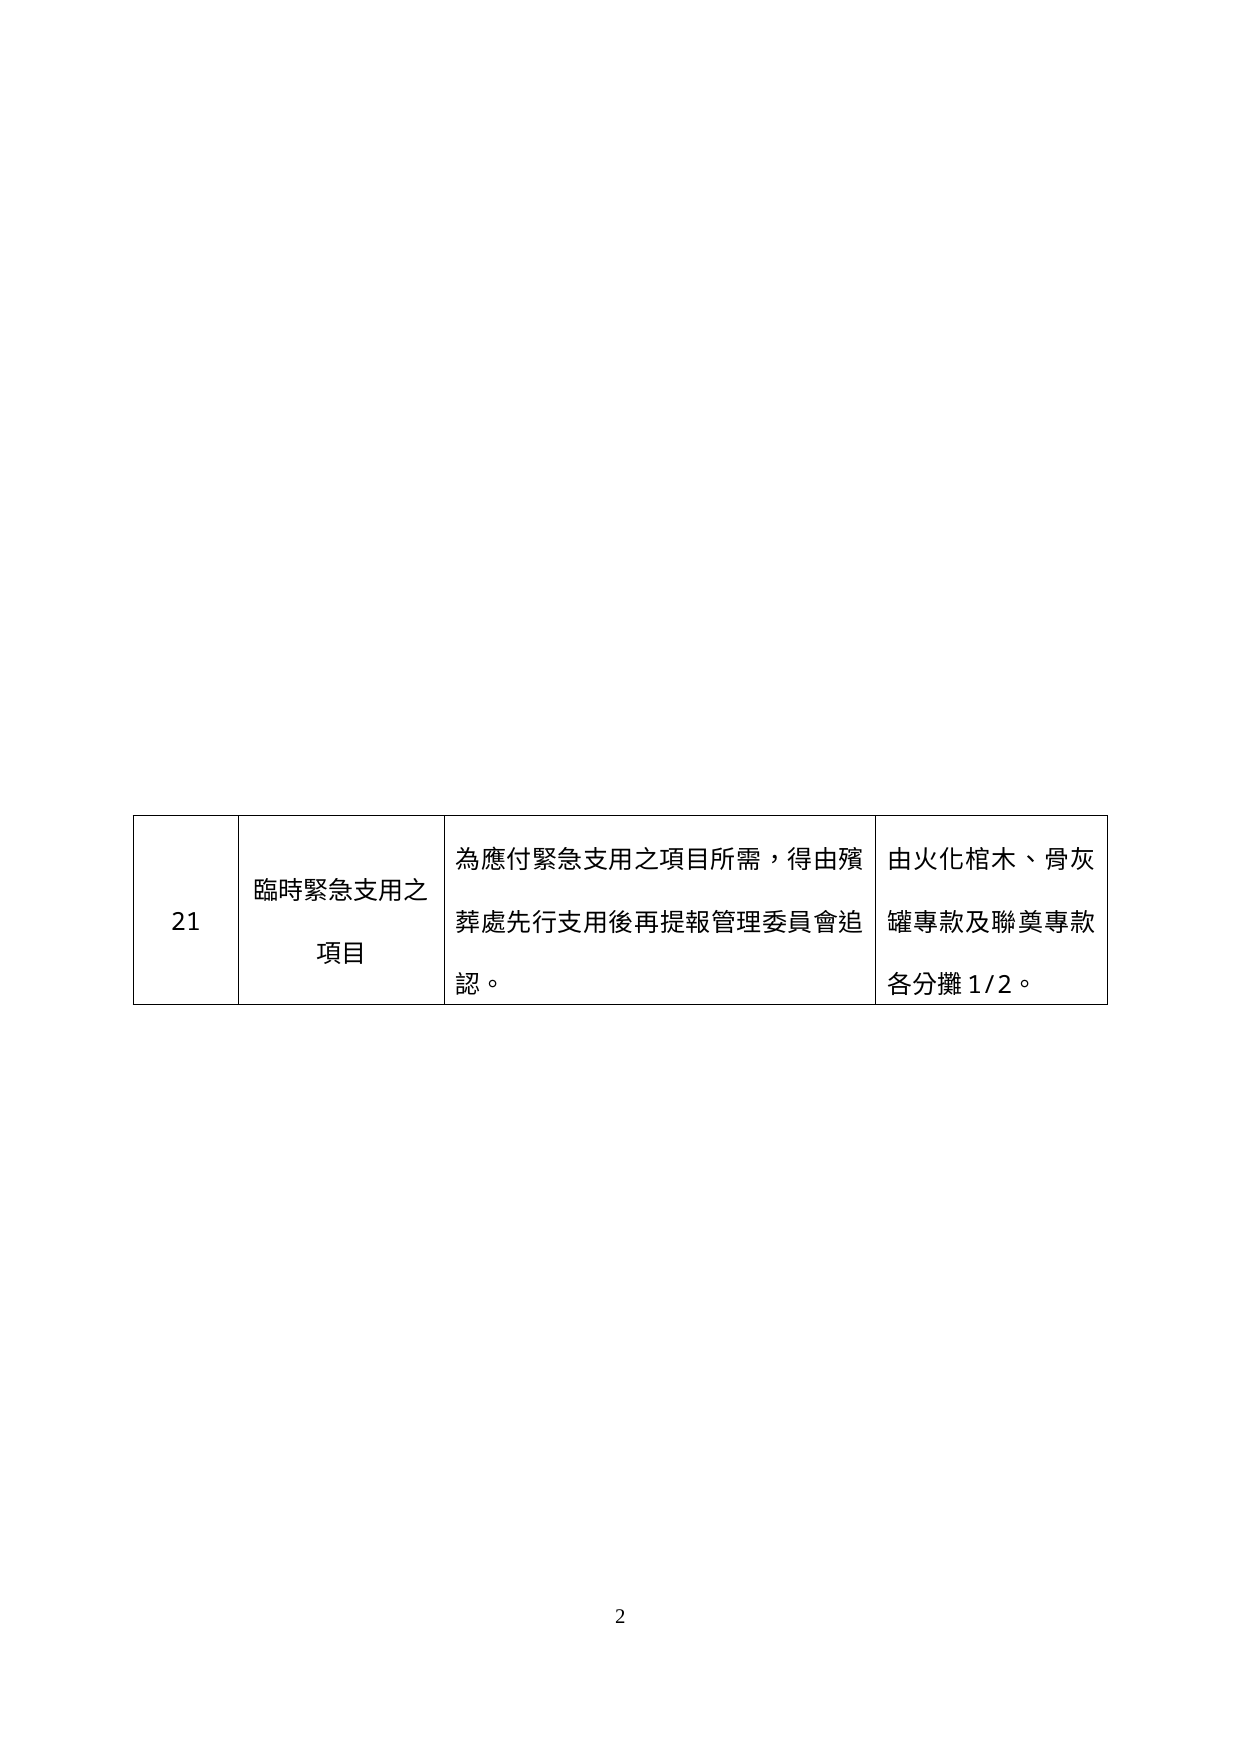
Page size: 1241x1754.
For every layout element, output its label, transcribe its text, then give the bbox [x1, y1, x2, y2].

table_cell 為應付緊急支用之項目所需，得由殯葬處先行支用後再提報管理委員會追認。 [445, 816, 875, 1003]
table_cell 21 [134, 816, 238, 1003]
table_cell 臨時緊急支用之項目 [239, 816, 444, 1003]
table_cell 由火化棺木、骨灰罐專款及聯奠專款各分攤1/2。 [876, 816, 1107, 1003]
